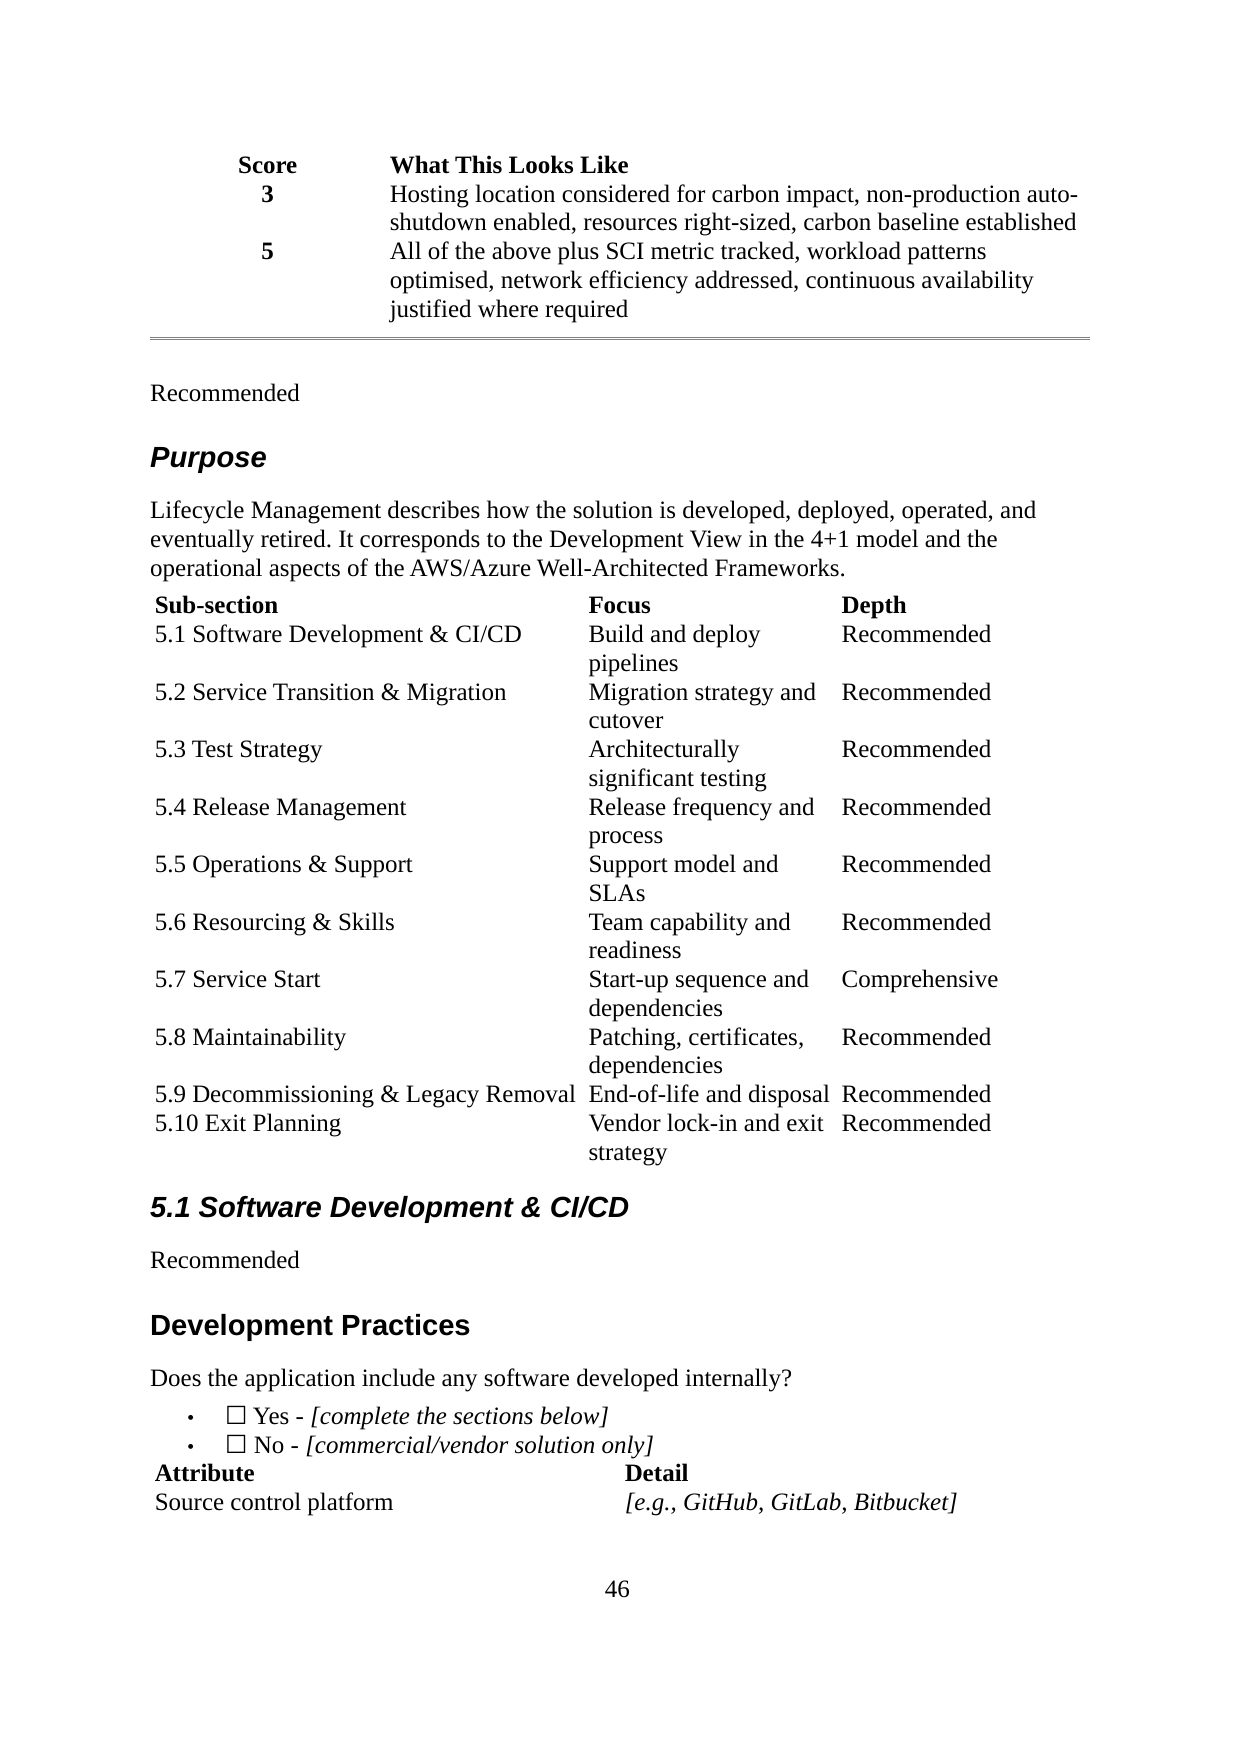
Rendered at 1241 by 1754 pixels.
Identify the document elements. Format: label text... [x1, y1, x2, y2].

table_cell Comprehensive [837, 964, 1090, 1022]
table_cell Start-up sequence and dependencies [584, 964, 837, 1022]
table_cell 3 [150, 179, 385, 236]
table_cell 5.8 Maintainability [150, 1022, 584, 1079]
table_header Focus [584, 591, 837, 619]
table_cell Recommended [837, 1108, 1090, 1166]
table_cell 5.2 Service Transition & Migration [150, 677, 584, 734]
table_header Depth [837, 591, 1090, 619]
table_cell Recommended [837, 1022, 1090, 1079]
text Does the application include any software developed internally? [150, 1363, 1090, 1392]
table_cell Recommended [837, 849, 1090, 907]
table_cell [e.g., GitHub, GitLab, Bitbucket] [620, 1487, 1090, 1516]
text Recommended [150, 1246, 1090, 1274]
table_cell Source control platform [150, 1487, 620, 1516]
table_cell Architecturally significant testing [584, 734, 837, 792]
table_cell 5.3 Test Strategy [150, 734, 584, 792]
table_cell Hosting location considered for carbon impact, non-production auto-shutdown enabled, resources right-sized, carbon baseline established [385, 179, 1090, 236]
table_cell 5.9 Decommissioning & Legacy Removal [150, 1079, 584, 1108]
table_cell Recommended [837, 734, 1090, 792]
table_cell Recommended [837, 619, 1090, 677]
table_cell Recommended [837, 1079, 1090, 1108]
subtitle 5.1 Software Development & CI/CD [150, 1191, 1090, 1224]
table_cell All of the above plus SCI metric tracked, workload patterns optimised, network efficiency addressed, continuous availability justified where required [385, 236, 1090, 322]
table_cell Release frequency and process [584, 792, 837, 849]
list ☐ No - [commercial/vendor solution only] [187, 1430, 1090, 1458]
table_header Detail [620, 1459, 1090, 1487]
text Recommended [150, 378, 1090, 406]
table_cell 5.10 Exit Planning [150, 1108, 584, 1166]
table_header Attribute [150, 1459, 620, 1487]
table_header Sub-section [150, 591, 584, 619]
table_cell Vendor lock-in and exit strategy [584, 1108, 837, 1166]
table_cell 5.1 Software Development & CI/CD [150, 619, 584, 677]
table_cell End-of-life and disposal [584, 1079, 837, 1108]
text Lifecycle Management describes how the solution is developed, deployed, operated, and eventually retired. It corresponds to the Development View in the 4+1 model and the operational aspects of the AWS/Azure Well-Architected Frameworks. [150, 495, 1090, 582]
subtitle Purpose [150, 440, 1090, 474]
table_cell Recommended [837, 792, 1090, 849]
table_cell 5.7 Service Start [150, 964, 584, 1022]
table_cell Team capability and readiness [584, 907, 837, 964]
table_cell Patching, certificates, dependencies [584, 1022, 837, 1079]
table_cell 5.5 Operations & Support [150, 849, 584, 907]
table_cell Recommended [837, 677, 1090, 734]
table_cell 5 [150, 236, 385, 322]
table_cell 5.6 Resourcing & Skills [150, 907, 584, 964]
table_cell Build and deploy pipelines [584, 619, 837, 677]
table_cell Migration strategy and cutover [584, 677, 837, 734]
table_header Score [150, 150, 385, 179]
table_header What This Looks Like [385, 150, 1090, 179]
table_cell Support model and SLAs [584, 849, 837, 907]
table_cell 5.4 Release Management [150, 792, 584, 849]
list ☐ Yes - [complete the sections below] [187, 1401, 1090, 1430]
subtitle Development Practices [150, 1308, 1090, 1342]
table_cell Recommended [837, 907, 1090, 964]
